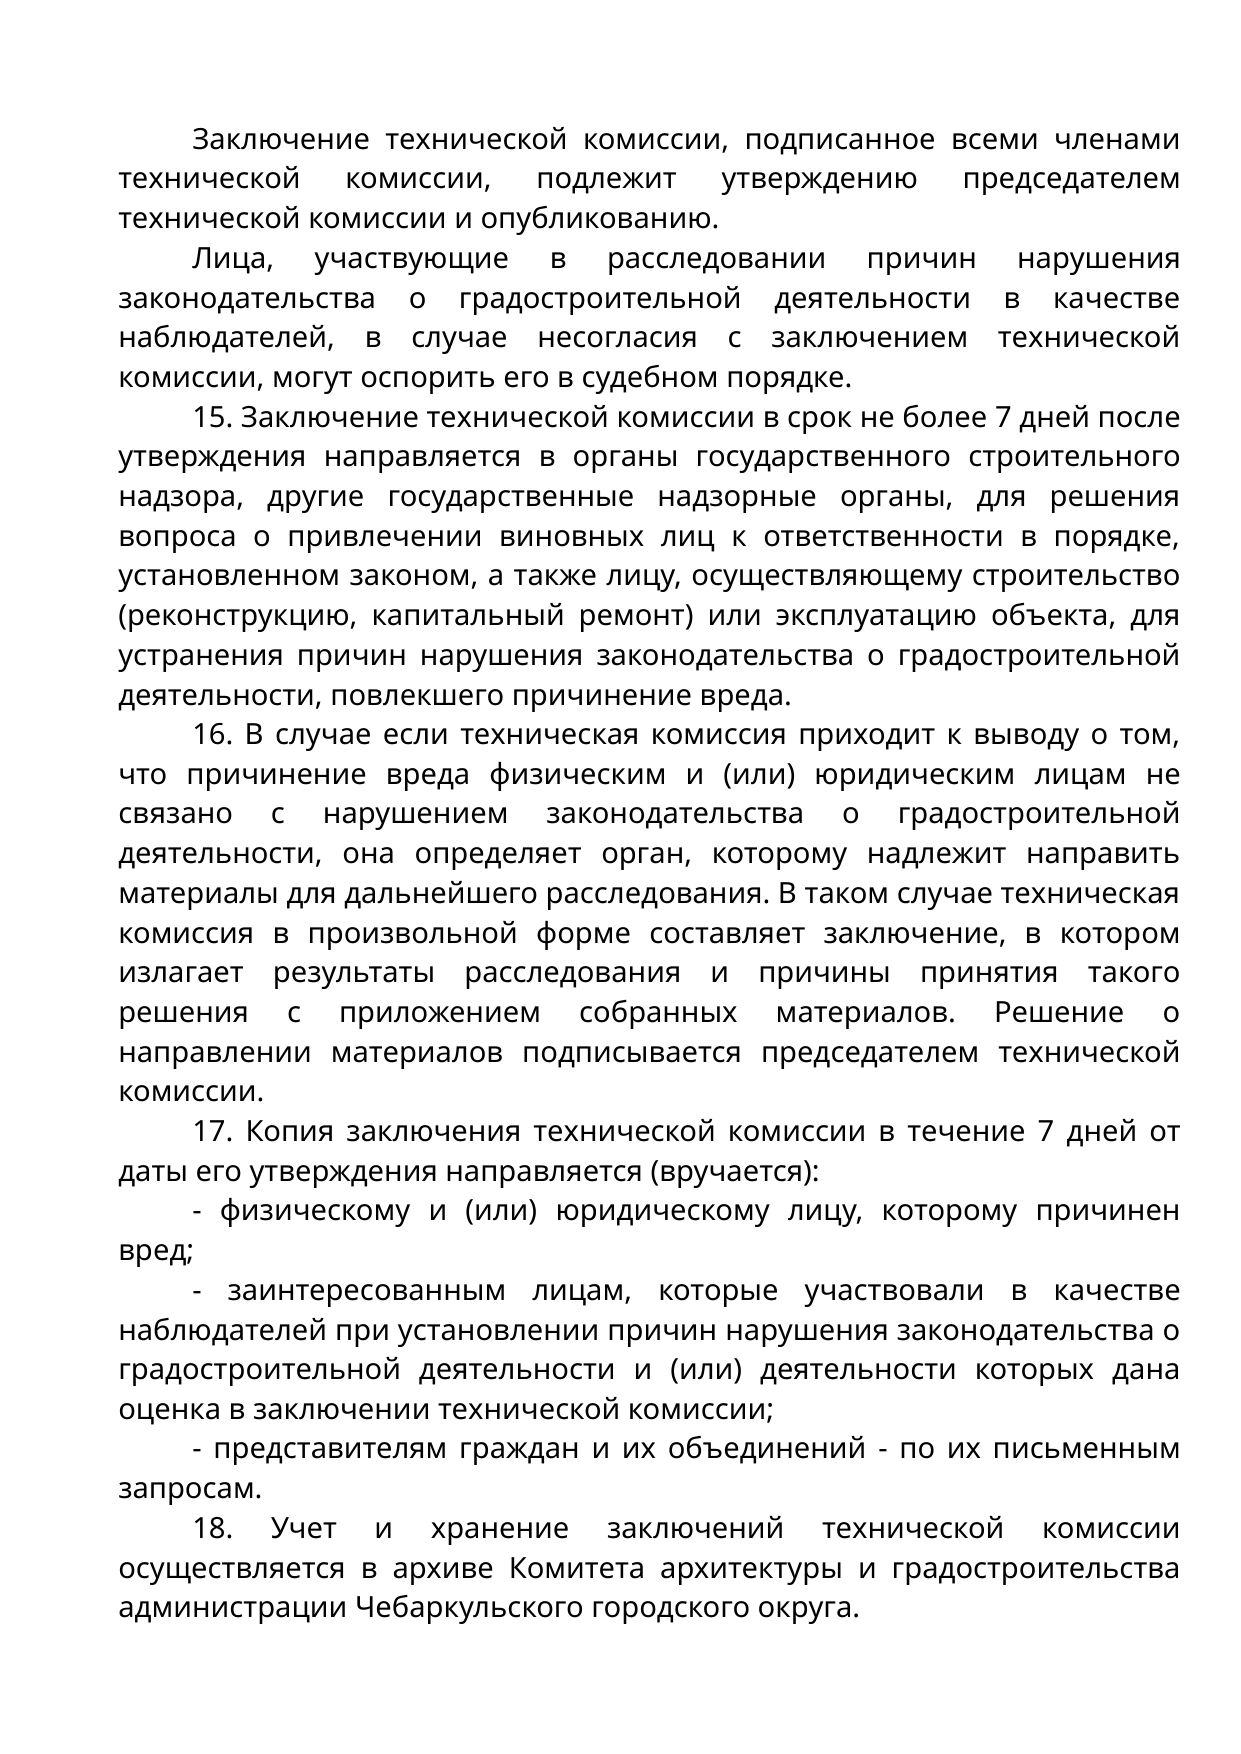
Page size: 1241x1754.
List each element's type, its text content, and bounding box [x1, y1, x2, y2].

text - физическому и (или) юридическому лицу, которому причинен вред; [118, 1190, 1181, 1269]
text - представителям граждан и их объединений - по их письменным запросам. [118, 1428, 1181, 1507]
text Лица, участвующие в расследовании причин нарушения законодательства о градостроительной деятельности в качестве наблюдателей, в случае несогласия с заключением технической комиссии, могут оспорить его в судебном порядке. [118, 237, 1181, 396]
text 15. Заключение технической комиссии в срок не более 7 дней после утверждения направляется в органы государственного строительного надзора, другие государственные надзорные органы, для решения вопроса о привлечении виновных лиц к ответственности в порядке, установленном законом, а также лицу, осуществляющему строительство (реконструкцию, капитальный ремонт) или эксплуатацию объекта, для устранения причин нарушения законодательства о градостроительной деятельности, повлекшего причинение вреда. [118, 396, 1181, 713]
text - заинтересованным лицам, которые участвовали в качестве наблюдателей при установлении причин нарушения законодательства о градостроительной деятельности и (или) деятельности которых дана оценка в заключении технической комиссии; [118, 1269, 1181, 1428]
text 18. Учет и хранение заключений технической комиссии осуществляется в архиве Комитета архитектуры и градостроительства администрации Чебаркульского городского округа. [118, 1507, 1181, 1626]
text 17. Копия заключения технической комиссии в течение 7 дней от даты его утверждения направляется (вручается): [118, 1110, 1181, 1190]
text Заключение технической комиссии, подписанное всеми членами технической комиссии, подлежит утверждению председателем технической комиссии и опубликованию. [118, 118, 1181, 237]
text 16. В случае если техническая комиссия приходит к выводу о том, что причинение вреда физическим и (или) юридическим лицам не связано с нарушением законодательства о градостроительной деятельности, она определяет орган, которому надлежит направить материалы для дальнейшего расследования. В таком случае техническая комиссия в произвольной форме составляет заключение, в котором излагает результаты расследования и причины принятия такого решения с приложением собранных материалов. Решение о направлении материалов подписывается председателем технической комиссии. [118, 713, 1181, 1110]
